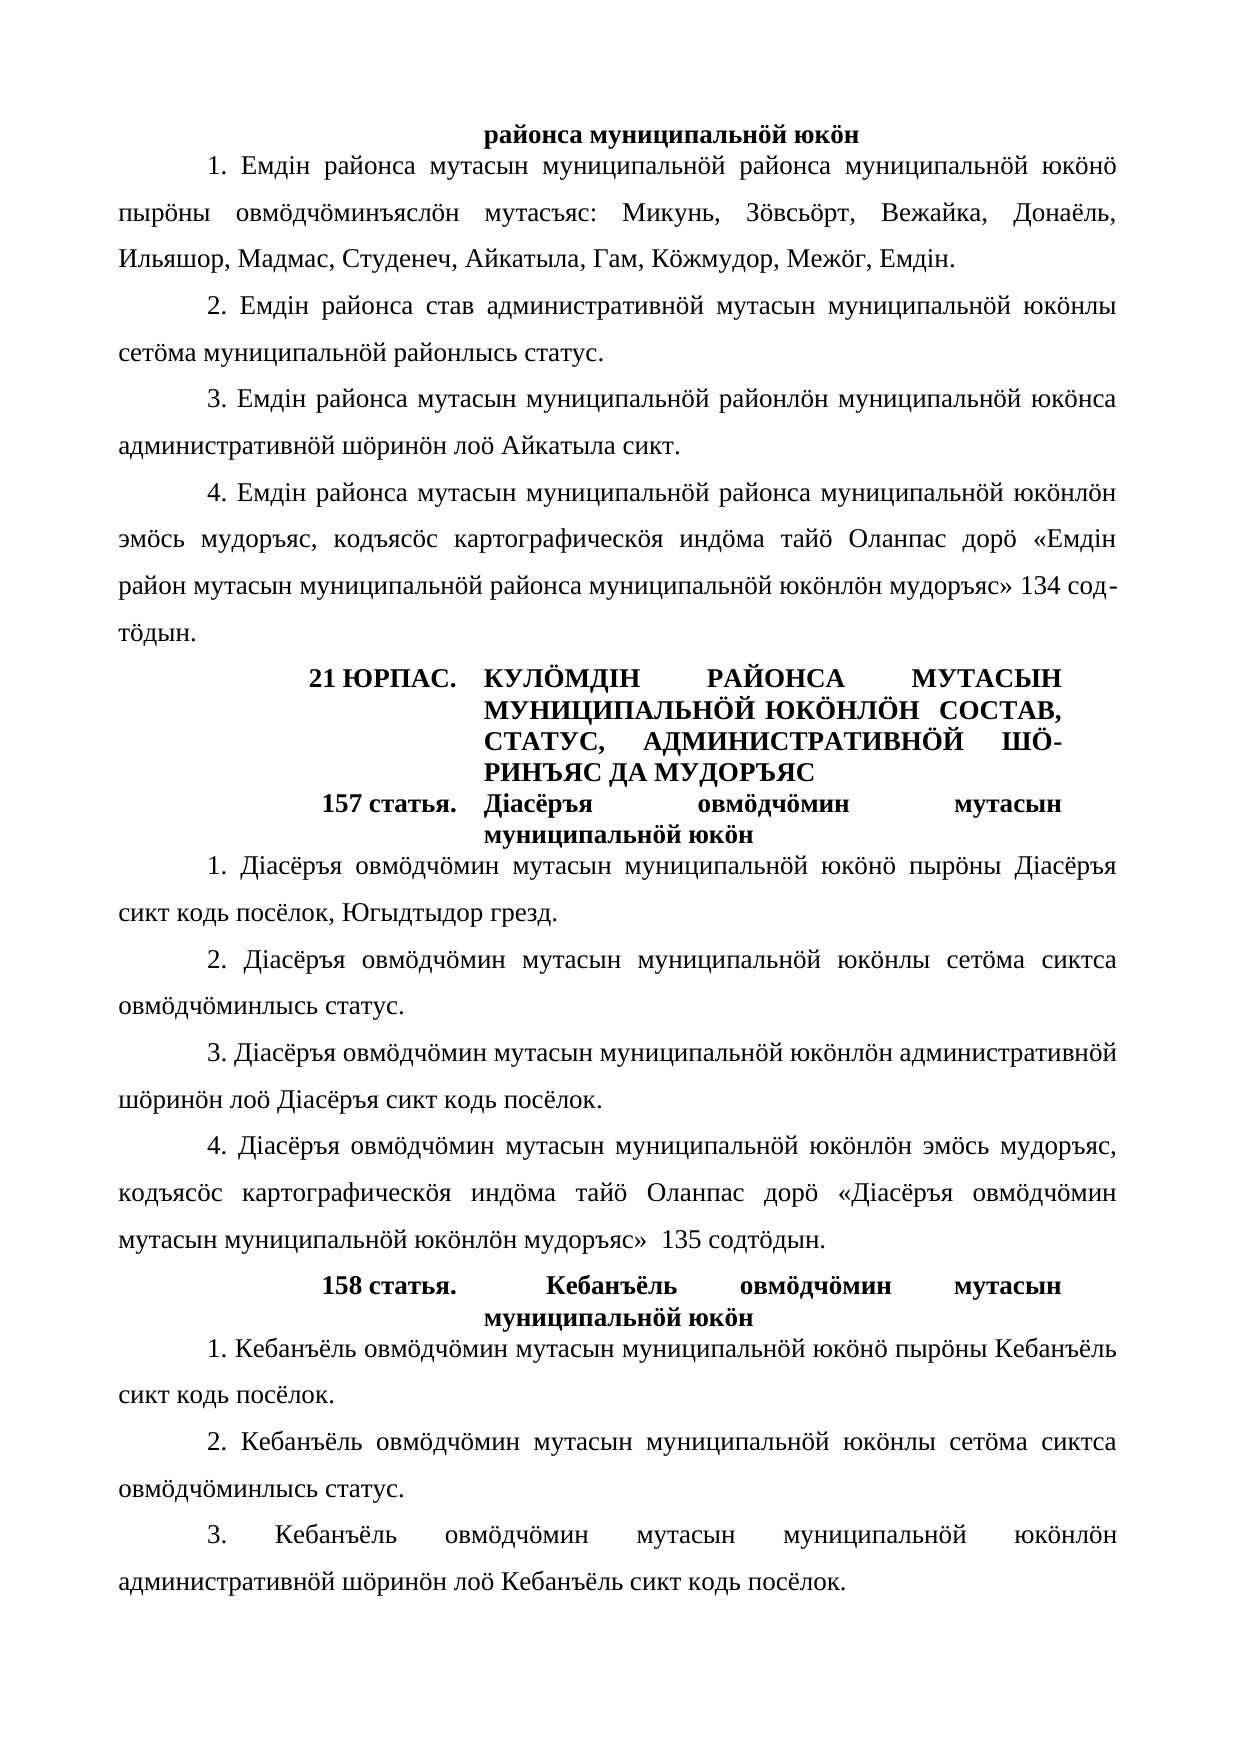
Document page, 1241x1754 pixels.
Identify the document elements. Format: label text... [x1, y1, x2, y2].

table_cell Дiасёръя овмöдчöмин мутасын муниципальнöй юкöн [473, 787, 1078, 849]
text 4. Дiасёръя овмöдчöмин мутасын муниципальнöй юкöнлöн эмöсь мудоръяс, кодъясöс картографическöя индöма тайö Оланпас дорö «Дiасёръя овмöдчöмин мутасын муниципальнöй юкöнлöн мудоръяс» 135 содтöдын. [118, 1129, 1118, 1254]
text 2. Емдiн районса став административнöй мутасын муниципальнöй юкöнлы сетöма муниципальнöй районлысь статус. [118, 289, 1118, 367]
text 3. Дiасёръя овмöдчöмин мутасын муниципальнöй юкöнлöн административнöй шöринöн лоö Дiасёръя сикт кодь посёлок. [118, 1036, 1118, 1114]
text 2. Кебанъёль овмöдчöмин мутасын муниципальнöй юкöнлы сетöма сиктса овмöдчöминлысь статус. [118, 1425, 1118, 1503]
table_header районса муниципальнöй юкöн [473, 118, 1078, 149]
table_header [133, 118, 472, 149]
table_header КУЛÖМДIН РАЙОНСА МУТАСЫН МУНИЦИПАЛЬНÖЙ ЮКÖНЛÖН СОСТАВ, СТАТУС, АДМИНИСТРАТИВНÖЙ ШÖ­РИНЪ­­ЯС ДА МУДОРЪЯС [473, 663, 1078, 787]
text 4. Емдiн районса мутасын муниципальнöй районса муниципальнöй юкöнлöн эмöсь мудоръяс, кодъясöс картографическöя индöма тайö Оланпас дорö «Емдiн район мутасын муниципальнöй районса муниципальнöй юкöнлöн мудоръяс» 134 сод­тöдын. [118, 476, 1118, 647]
table_header 158 статья. [133, 1270, 472, 1332]
text 2. Дiасёръя овмöдчöмин мутасын муниципальнöй юкöнлы сетöма сиктса овмöдчöминлысь статус. [118, 943, 1118, 1021]
text 1. Емдiн районса мутасын муниципальнöй районса муниципальнöй юкöнö пырöны овмöдчöминъяслöн мутасъяс: Микунь, Зöвсьöрт, Вежайка, Донаёль, Ильяшор, Мадмас, Студенеч, Айкатыла, Гам, Кöжмудор, Межöг, Емдiн. [118, 149, 1118, 274]
table_header 21 ЮРПАС. [133, 663, 472, 787]
text 1. Дiасёръя овмöдчöмин мутасын муниципальнöй юкöнö пырöны Дiасёръя сикт кодь посёлок, Югыдтыдор грезд. [118, 849, 1118, 927]
table_cell 157 статья. [133, 787, 472, 849]
text 3. Кебанъёль овмöдчöмин мутасын муниципальнöй юкöнлöн административнöй шöринöн лоö Кебанъёль сикт кодь посёлок. [118, 1518, 1118, 1596]
text 1. Кебанъёль овмöдчöмин мутасын муниципальнöй юкöнö пырöны Кебанъёль сикт кодь посёлок. [118, 1332, 1118, 1409]
text 3. Емдiн районса мутасын муниципальнöй районлöн муниципальнöй юкöнса административнöй шöринöн лоö Айкатыла сикт. [118, 383, 1118, 460]
table_header Кебанъёль овмöдчöмин мутасын муниципальнöй юкöн [473, 1270, 1078, 1332]
